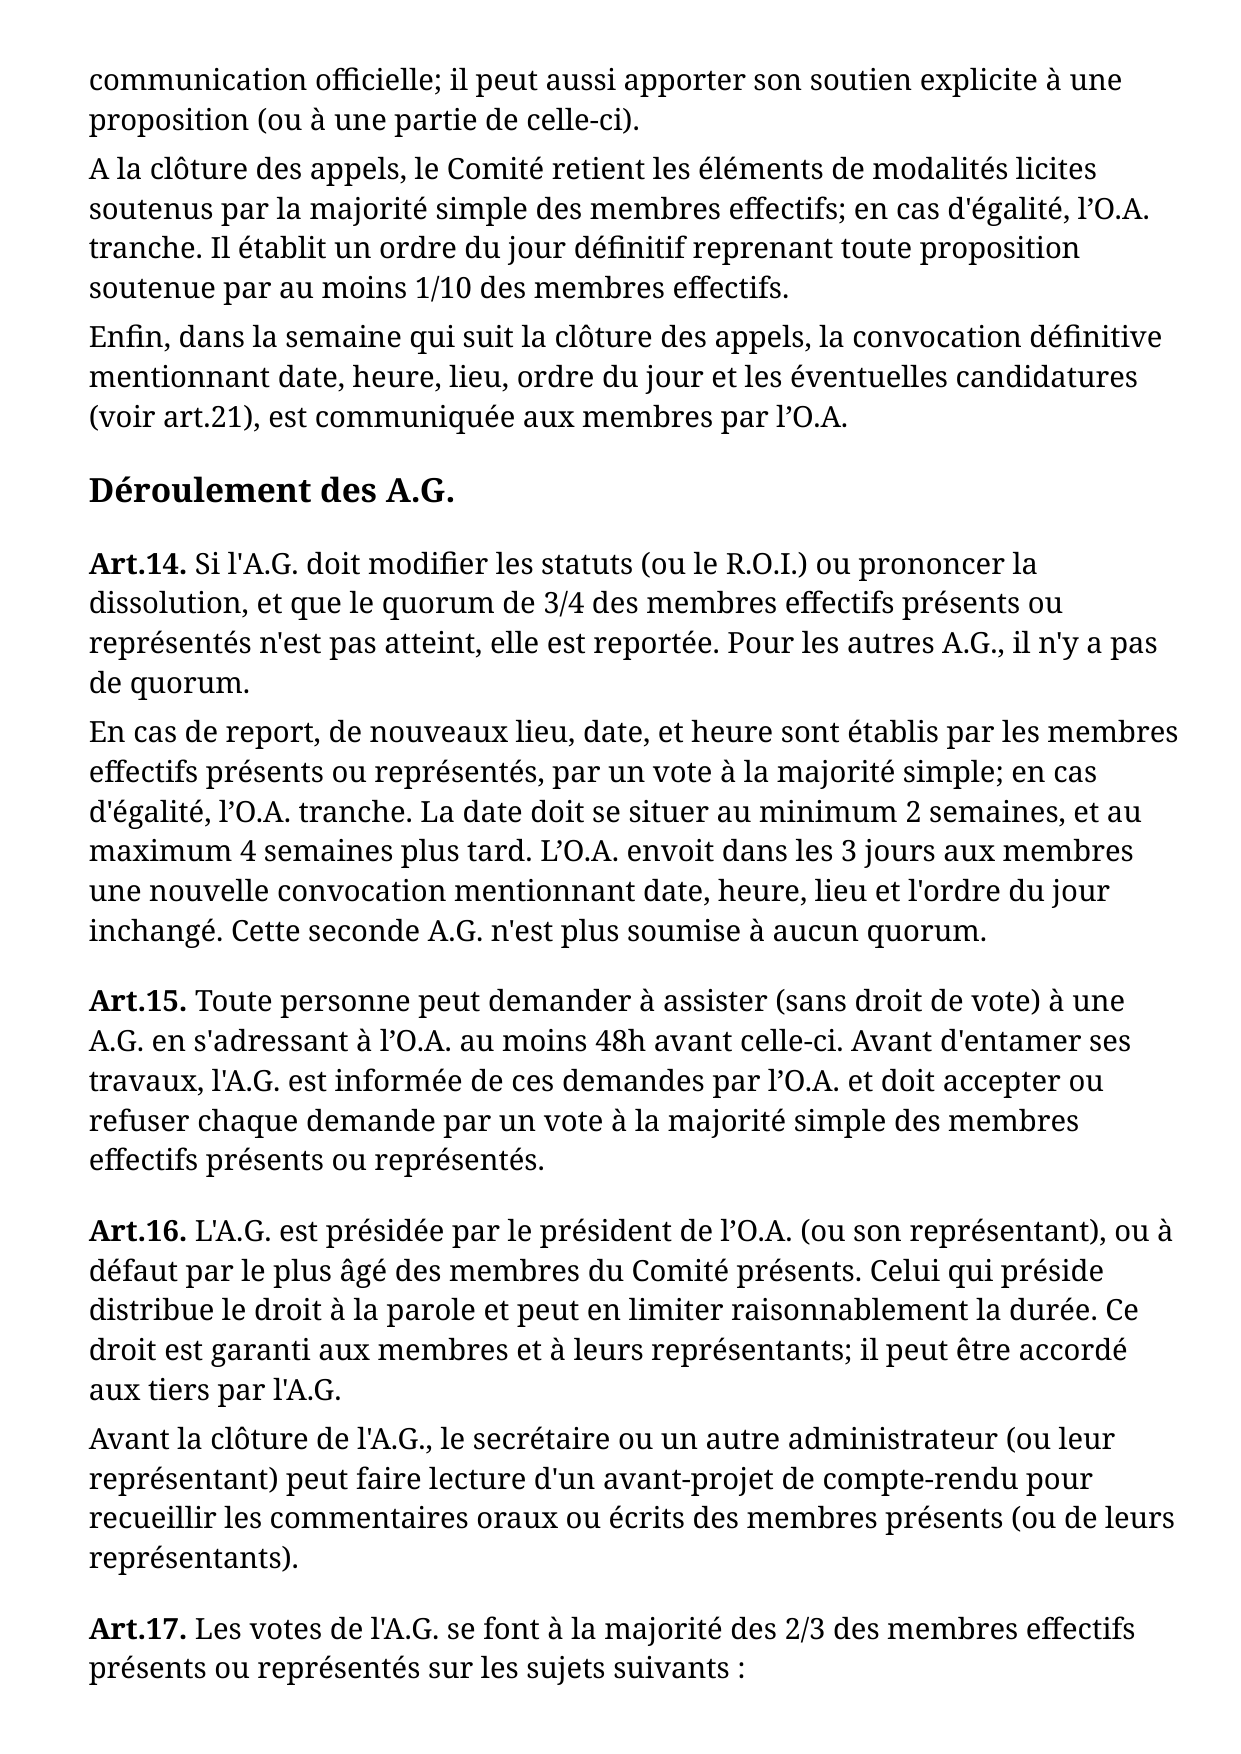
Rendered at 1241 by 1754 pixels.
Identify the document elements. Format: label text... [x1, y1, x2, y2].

text communication officielle; il peut aussi apporter son soutien explicite à une proposition (ou à une partie de celle-ci). [88, 59, 1181, 138]
text Art.16. L'A.G. est présidée par le président de l’O.A. (ou son représentant), ou à défaut par le plus âgé des membres du Comité présents. Celui qui préside distribue le droit à la parole et peut en limiter raisonnablement la durée. Ce droit est garanti aux membres et à leurs représentants; il peut être accordé aux tiers par l'A.G. [88, 1210, 1181, 1408]
text Enfin, dans la semaine qui suit la clôture des appels, la convocation définitive mentionnant date, heure, lieu, ordre du jour et les éventuelles candidatures (voir art.21), est communiquée aux membres par l’O.A. [88, 317, 1181, 436]
text En cas de report, de nouveaux lieu, date, et heure sont établis par les membres effectifs présents ou représentés, par un vote à la majorité simple; en cas d'égalité, l’O.A. tranche. La date doit se situer au minimum 2 semaines, et au maximum 4 semaines plus tard. L’O.A. envoit dans les 3 jours aux membres une nouvelle convocation mentionnant date, heure, lieu et l'ordre du jour inchangé. Cette seconde A.G. n'est plus soumise à aucun quorum. [88, 712, 1181, 950]
text Art.14. Si l'A.G. doit modifier les statuts (ou le R.O.I.) ou prononcer la dissolution, et que le quorum de 3/4 des membres effectifs présents ou représentés n'est pas atteint, elle est reportée. Pour les autres A.G., il n'y a pas de quorum. [88, 543, 1181, 702]
text Art.15. Toute personne peut demander à assister (sans droit de vote) à une A.G. en s'adressant à l’O.A. au moins 48h avant celle-ci. Avant d'entamer ses travaux, l'A.G. est informée de ces demandes par l’O.A. et doit accepter ou refuser chaque demande par un vote à la majorité simple des membres effectifs présents ou représentés. [88, 981, 1181, 1179]
text Art.17. Les votes de l'A.G. se font à la majorité des 2/3 des membres effectifs présents ou représentés sur les sujets suivants : [88, 1608, 1181, 1687]
text A la clôture des appels, le Comité retient les éléments de modalités licites soutenus par la majorité simple des membres effectifs; en cas d'égalité, l’O.A. tranche. Il établit un ordre du jour définitif reprenant toute proposition soutenue par au moins 1/10 des membres effectifs. [88, 148, 1181, 307]
text Déroulement des A.G. [88, 467, 1181, 512]
text Avant la clôture de l'A.G., le secrétaire ou un autre administrateur (ou leur représentant) peut faire lecture d'un avant-projet de compte-rendu pour recueillir les commentaires oraux ou écrits des membres présents (ou de leurs représentants). [88, 1418, 1181, 1577]
